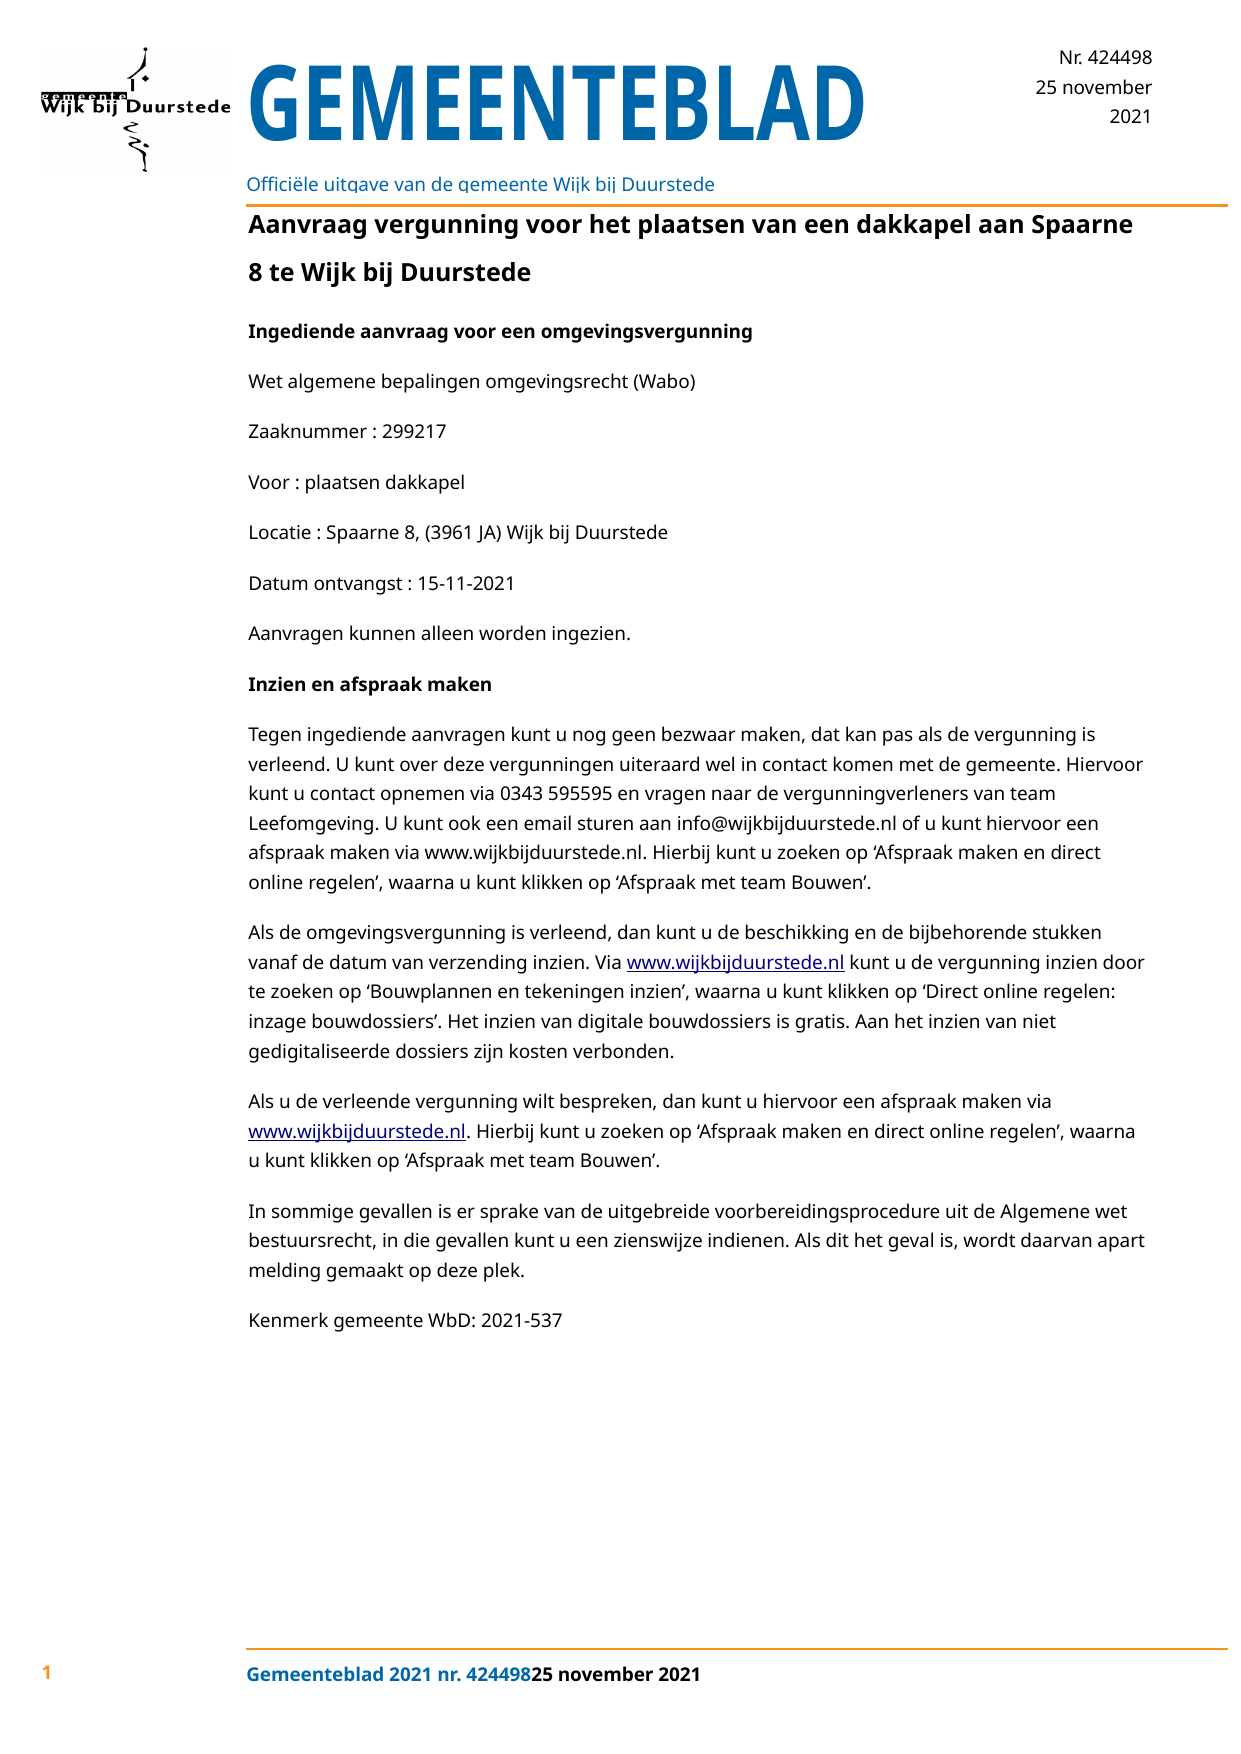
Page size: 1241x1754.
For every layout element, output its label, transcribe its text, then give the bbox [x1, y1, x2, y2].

text Inzien en afspraak maken [248, 671, 1152, 697]
text Tegen ingediende aanvragen kunt u nog geen bezwaar maken, dat kan pas als de vergunning is verleend. U kunt over deze vergunningen uiteraard wel in contact komen met de gemeente. Hiervoor kunt u contact opnemen via 0343 595595 en vragen naar de vergunningverleners van team Leefomgeving. U kunt ook een email sturen aan info@wijkbijduurstede.nl of u kunt hiervoor een afspraak maken via www.wijkbijduurstede.nl. Hierbij kunt u zoeken op ‘Afspraak maken en direct online regelen’, waarna u kunt klikken op ‘Afspraak met team Bouwen’. [248, 721, 1152, 895]
text Wet algemene bepalingen omgevingsrecht (Wabo) [248, 368, 1152, 394]
text Datum ontvangst : 15-11-2021 [248, 570, 1152, 596]
text Locatie : Spaarne 8, (3961 JA) Wijk bij Duurstede [248, 519, 1152, 545]
text Ingediende aanvraag voor een omgevingsvergunning [248, 318, 1152, 344]
text In sommige gevallen is er sprake van de uitgebreide voorbereidingsprocedure uit de Algemene wet bestuursrecht, in die gevallen kunt u een zienswijze indienen. Als dit het geval is, wordt daarvan apart melding gemaakt op deze plek. [248, 1198, 1152, 1283]
text Als de omgevingsvergunning is verleend, dan kunt u de beschikking en de bijbehorende stukken vanaf de datum van verzending inzien. Via www.wijkbijduurstede.nl kunt u de vergunning inzien door te zoeken op ‘Bouwplannen en tekeningen inzien’, waarna u kunt klikken op ‘Direct online regelen: inzage bouwdossiers’. Het inzien van digitale bouwdossiers is gratis. Aan het inzien van niet gedigitaliseerde dossiers zijn kosten verbonden. [248, 919, 1152, 1064]
text Aanvraag vergunning voor het plaatsen van een dakkapel aan Spaarne 8 te Wijk bij Duurstede [248, 207, 1152, 288]
text Zaaknummer : 299217 [248, 419, 1152, 444]
text Voor : plaatsen dakkapel [248, 469, 1152, 495]
text Als u de verleende vergunning wilt bespreken, dan kunt u hiervoor een afspraak maken via www.wijkbijduurstede.nl. Hierbij kunt u zoeken op ‘Afspraak maken en direct online regelen’, waarna u kunt klikken op ‘Afspraak met team Bouwen’. [248, 1088, 1152, 1173]
picture [41, 47, 231, 172]
text Aanvragen kunnen alleen worden ingezien. [248, 620, 1152, 646]
text Kenmerk gemeente WbD: 2021-537 [248, 1307, 1152, 1333]
